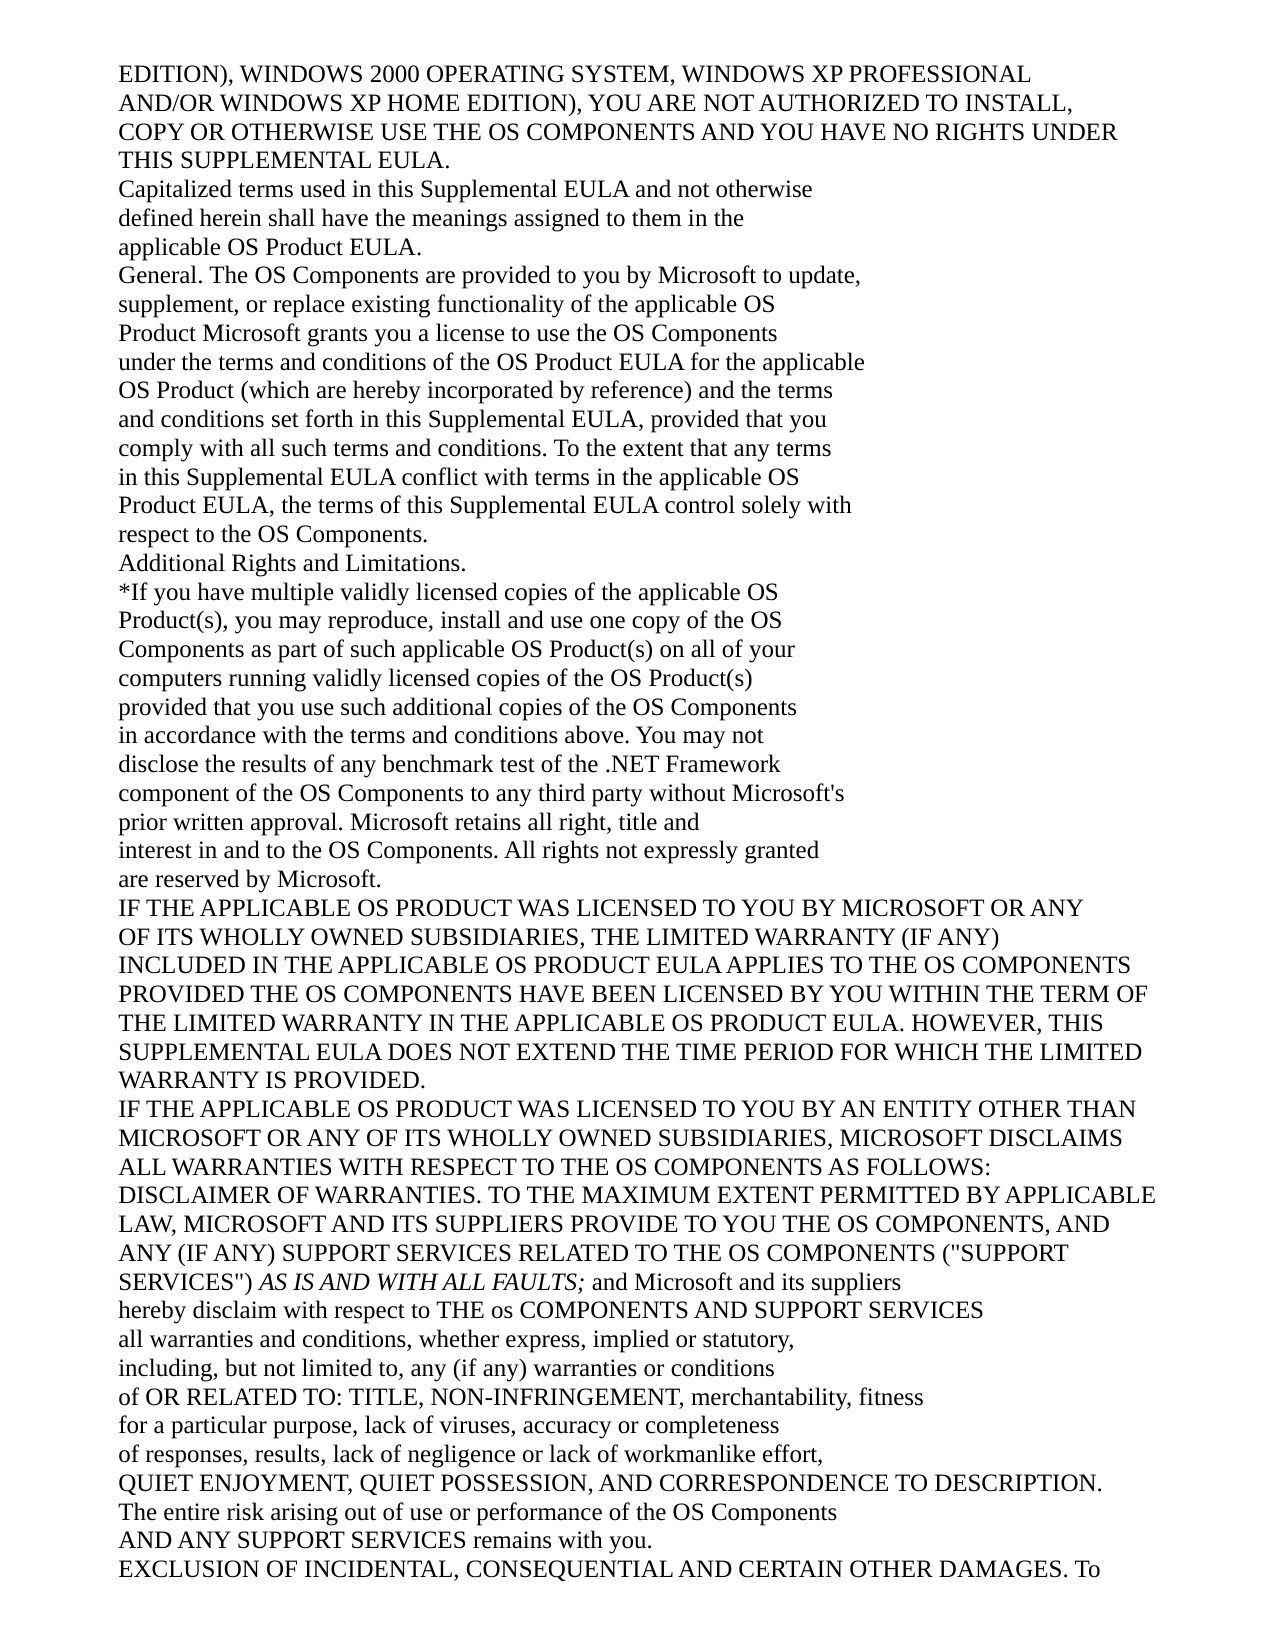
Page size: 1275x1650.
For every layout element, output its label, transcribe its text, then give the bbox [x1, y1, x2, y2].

text EDITION), WINDOWS 2000 OPERATING SYSTEM, WINDOWS XP PROFESSIONAL AND/OR WINDOWS XP HOME EDITION), YOU ARE NOT AUTHORIZED TO INSTALL, COPY OR OTHERWISE USE THE OS COMPONENTS AND YOU HAVE NO RIGHTS UNDER THIS SUPPLEMENTAL EULA. Capitalized terms used in this Supplemental EULA and not otherwise defined herein shall have the meanings assigned to them in the applicable OS Product EULA. General. The OS Components are provided to you by Microsoft to update, supplement, or replace existing functionality of the applicable OS Product Microsoft grants you a license to use the OS Components under the terms and conditions of the OS Product EULA for the applicable OS Product (which are hereby incorporated by reference) and the terms and conditions set forth in this Supplemental EULA, provided that you comply with all such terms and conditions. To the extent that any terms in this Supplemental EULA conflict with terms in the applicable OS Product EULA, the terms of this Supplemental EULA control solely with respect to the OS Components. Additional Rights and Limitations. *If you have multiple validly licensed copies of the applicable OS Product(s), you may reproduce, install and use one copy of the OS Components as part of such applicable OS Product(s) on all of your computers running validly licensed copies of the OS Product(s) provided that you use such additional copies of the OS Components in accordance with the terms and conditions above. You may not disclose the results of any benchmark test of the .NET Framework component of the OS Components to any third party without Microsoft's prior written approval. Microsoft retains all right, title and interest in and to the OS Components. All rights not expressly granted are reserved by Microsoft. IF THE APPLICABLE OS PRODUCT WAS LICENSED TO YOU BY MICROSOFT OR ANY OF ITS WHOLLY OWNED SUBSIDIARIES, THE LIMITED WARRANTY (IF ANY) INCLUDED IN THE APPLICABLE OS PRODUCT EULA APPLIES TO THE OS COMPONENTS PROVIDED THE OS COMPONENTS HAVE BEEN LICENSED BY YOU WITHIN THE TERM OF THE LIMITED WARRANTY IN THE APPLICABLE OS PRODUCT EULA. HOWEVER, THIS SUPPLEMENTAL EULA DOES NOT EXTEND THE TIME PERIOD FOR WHICH THE LIMITED WARRANTY IS PROVIDED. IF THE APPLICABLE OS PRODUCT WAS LICENSED TO YOU BY AN ENTITY OTHER THAN MICROSOFT OR ANY OF ITS WHOLLY OWNED SUBSIDIARIES, MICROSOFT DISCLAIMS ALL WARRANTIES WITH RESPECT TO THE OS COMPONENTS AS FOLLOWS: DISCLAIMER OF WARRANTIES. TO THE MAXIMUM EXTENT PERMITTED BY APPLICABLE LAW, MICROSOFT AND ITS SUPPLIERS PROVIDE TO YOU THE OS COMPONENTS, AND ANY (IF ANY) SUPPORT SERVICES RELATED TO THE OS COMPONENTS ("SUPPORT SERVICES") AS IS AND WITH ALL FAULTS; and Microsoft and its suppliers hereby disclaim with respect to THE os COMPONENTS AND SUPPORT SERVICES all warranties and conditions, whether express, implied or statutory, including, but not limited to, any (if any) warranties or conditions of OR RELATED TO: TITLE, NON-INFRINGEMENT, merchantability, fitness for a particular purpose, lack of viruses, accuracy or completeness of responses, results, lack of negligence or lack of workmanlike effort, QUIET ENJOYMENT, QUIET POSSESSION, AND CORRESPONDENCE TO DESCRIPTION. The entire risk arising out of use or performance of the OS Components AND ANY SUPPORT SERVICES remains with you. EXCLUSION OF INCIDENTAL, CONSEQUENTIAL AND CERTAIN OTHER DAMAGES. To [118, 59, 1216, 1583]
